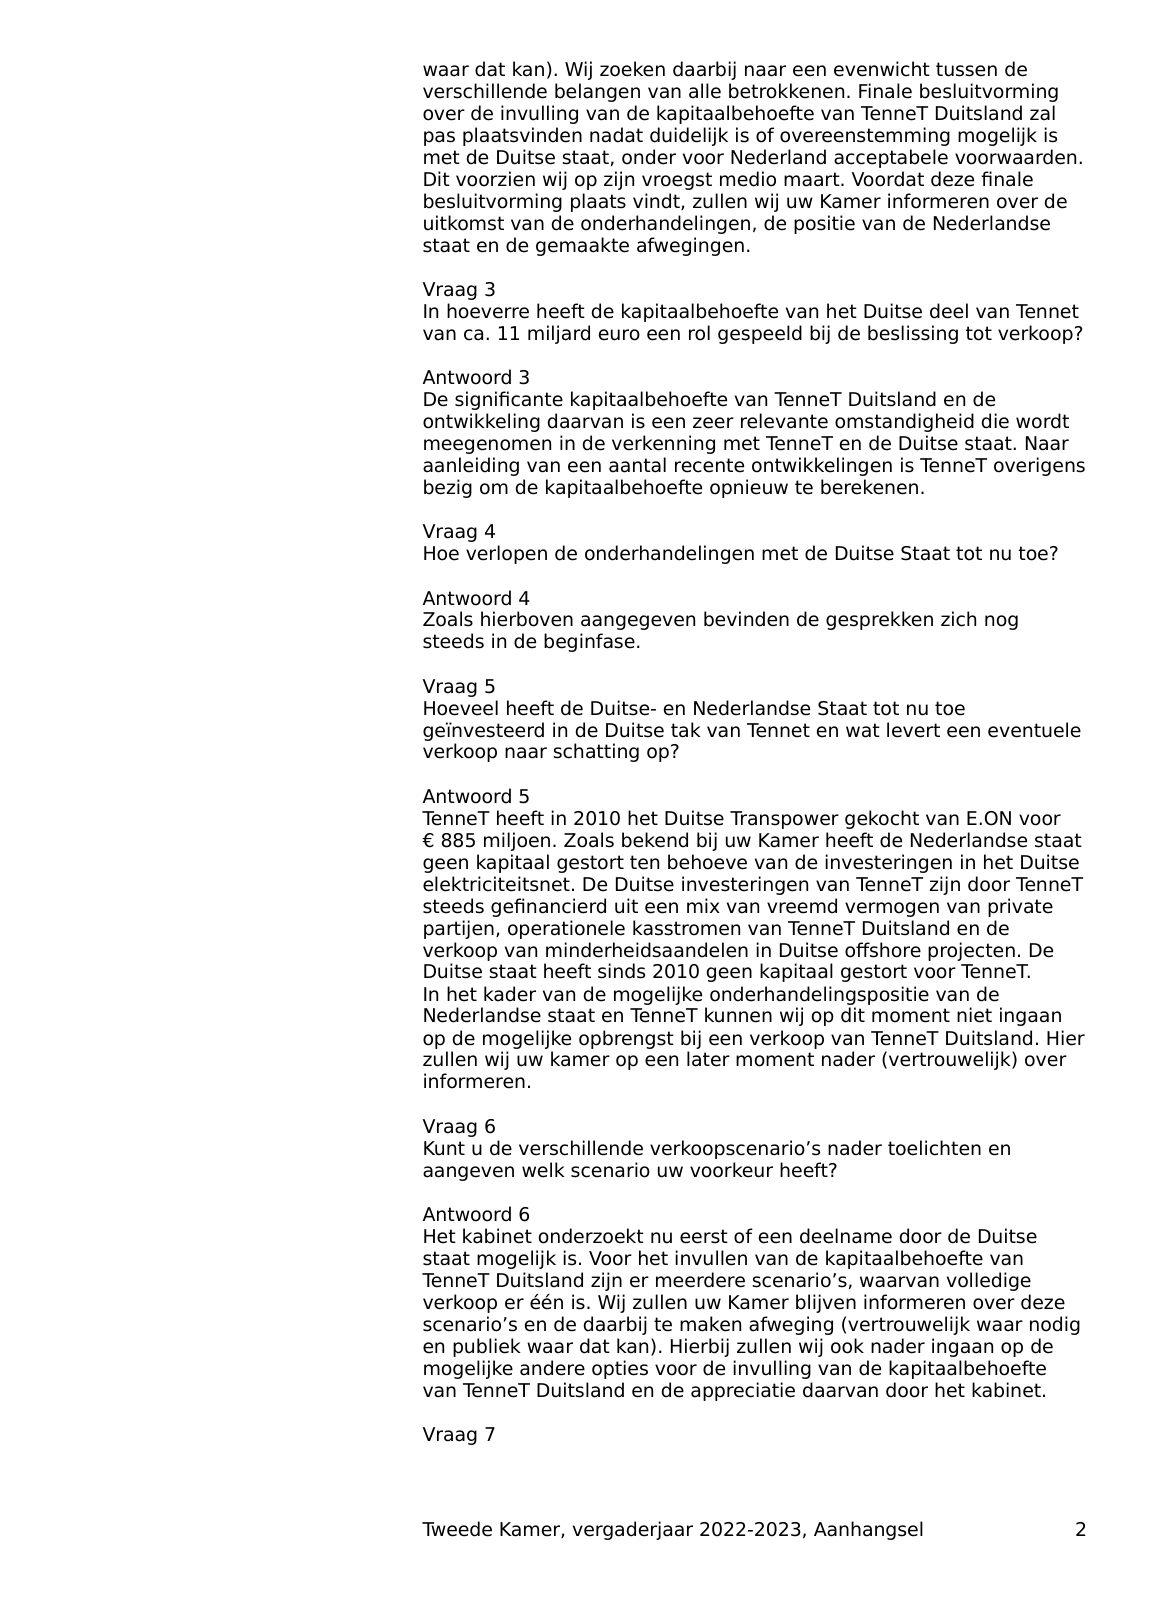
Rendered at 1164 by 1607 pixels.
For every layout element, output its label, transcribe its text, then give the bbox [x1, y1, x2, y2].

text Vraag 5 [422, 676, 1087, 697]
text Kunt u de verschillende verkoopscenario’s nader toelichten en aangeven welk scenario uw voorkeur heeft? [422, 1137, 1087, 1181]
text Antwoord 4 [422, 587, 1087, 609]
text Het kabinet onderzoekt nu eerst of een deelname door de Duitse staat mogelijk is. Voor het invullen van de kapitaalbehoefte van TenneT Duitsland zijn er meerdere scenario’s, waarvan volledige verkoop er één is. Wij zullen uw Kamer blijven informeren over deze scenario’s en de daarbij te maken afweging (vertrouwelijk waar nodig en publiek waar dat kan). Hierbij zullen wij ook nader ingaan op de mogelijke andere opties voor de invulling van de kapitaalbehoefte van TenneT Duitsland en de appreciatie daarvan door het kabinet. [422, 1226, 1087, 1401]
text waar dat kan). Wij zoeken daarbij naar een evenwicht tussen de verschillende belangen van alle betrokkenen. Finale besluitvorming over de invulling van de kapitaalbehoefte van TenneT Duitsland zal pas plaatsvinden nadat duidelijk is of overeenstemming mogelijk is met de Duitse staat, onder voor Nederland acceptabele voorwaarden. Dit voorzien wij op zijn vroegst medio maart. Voordat deze finale besluitvorming plaats vindt, zullen wij uw Kamer informeren over de uitkomst van de onderhandelingen, de positie van de Nederlandse staat en de gemaakte afwegingen. [422, 59, 1087, 257]
text Vraag 6 [422, 1116, 1087, 1137]
text Vraag 3 [422, 279, 1087, 301]
text Antwoord 3 [422, 367, 1087, 389]
text Antwoord 5 [422, 786, 1087, 808]
text Antwoord 6 [422, 1204, 1087, 1226]
text In hoeverre heeft de kapitaalbehoefte van het Duitse deel van Tennet van ca. 11 miljard euro een rol gespeeld bij de beslissing tot verkoop? [422, 301, 1087, 345]
text In het kader van de mogelijke onderhandelingspositie van de Nederlandse staat en TenneT kunnen wij op dit moment niet ingaan op de mogelijke opbrengst bij een verkoop van TenneT Duitsland. Hier zullen wij uw kamer op een later moment nader (vertrouwelijk) over informeren. [422, 983, 1087, 1093]
text Hoeveel heeft de Duitse- en Nederlandse Staat tot nu toe geïnvesteerd in de Duitse tak van Tennet en wat levert een eventuele verkoop naar schatting op? [422, 697, 1087, 763]
text Vraag 4 [422, 521, 1087, 543]
text De significante kapitaalbehoefte van TenneT Duitsland en de ontwikkeling daarvan is een zeer relevante omstandigheid die wordt meegenomen in de verkenning met TenneT en de Duitse staat. Naar aanleiding van een aantal recente ontwikkelingen is TenneT overigens bezig om de kapitaalbehoefte opnieuw te berekenen. [422, 389, 1087, 499]
text Zoals hierboven aangegeven bevinden de gesprekken zich nog steeds in de beginfase. [422, 609, 1087, 653]
text TenneT heeft in 2010 het Duitse Transpower gekocht van E.ON voor € 885 miljoen. Zoals bekend bij uw Kamer heeft de Nederlandse staat geen kapitaal gestort ten behoeve van de investeringen in het Duitse elektriciteitsnet. De Duitse investeringen van TenneT zijn door TenneT steeds gefinancierd uit een mix van vreemd vermogen van private partijen, operationele kasstromen van TenneT Duitsland en de verkoop van minderheidsaandelen in Duitse offshore projecten. De Duitse staat heeft sinds 2010 geen kapitaal gestort voor TenneT. [422, 808, 1087, 983]
text Vraag 7 [422, 1424, 1087, 1446]
text Hoe verlopen de onderhandelingen met de Duitse Staat tot nu toe? [422, 543, 1087, 565]
